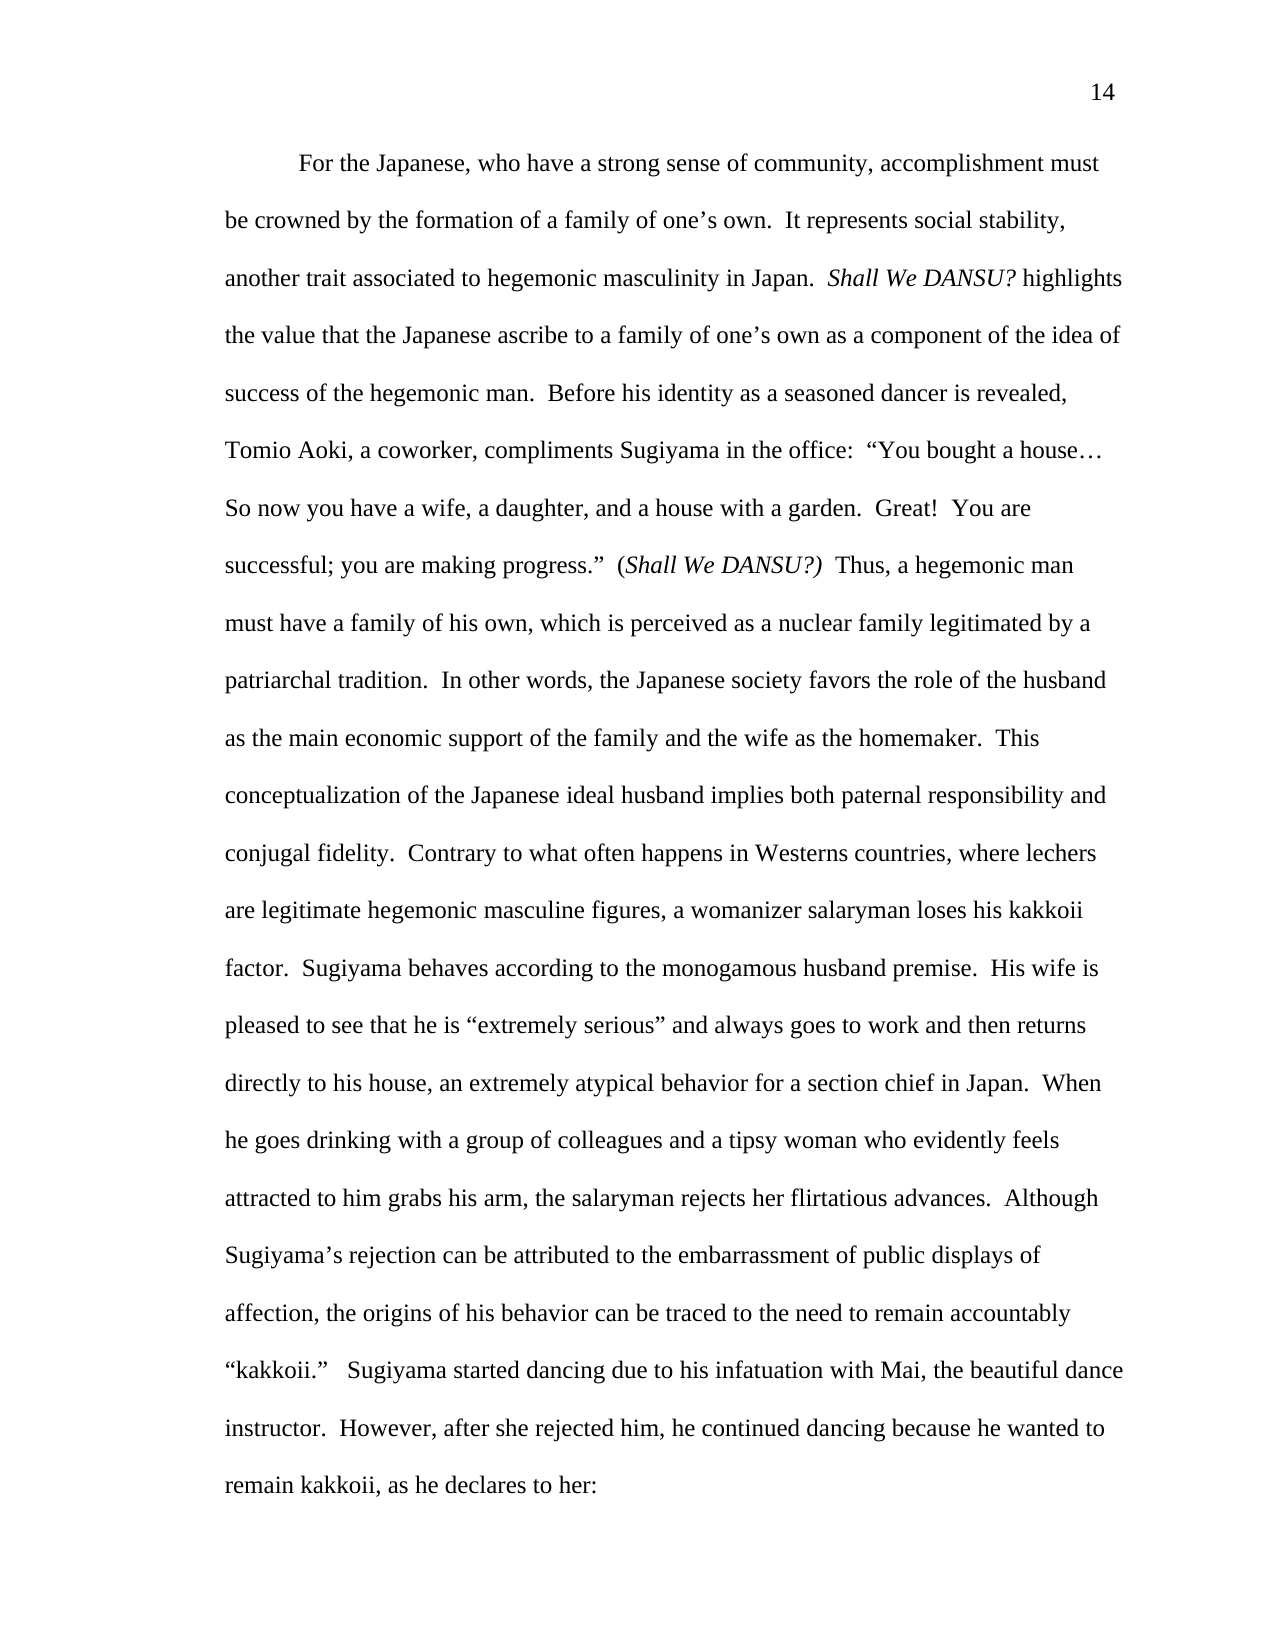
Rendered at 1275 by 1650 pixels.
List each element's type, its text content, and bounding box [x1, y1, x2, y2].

text For the Japanese, who have a strong sense of community, accomplishment must be crowned by the formation of a family of one’s own. It represents social stability, another trait associated to hegemonic masculinity in Japan. Shall We DANSU? highlights the value that the Japanese ascribe to a family of one’s own as a component of the idea of success of the hegemonic man. Before his identity as a seasoned dancer is revealed, Tomio Aoki, a coworker, compliments Sugiyama in the office: “You bought a house…So now you have a wife, a daughter, and a house with a garden. Great! You are successful; you are making progress.” (Shall We DANSU?) Thus, a hegemonic man must have a family of his own, which is perceived as a nuclear family legitimated by a patriarchal tradition. In other words, the Japanese society favors the role of the husband as the main economic support of the family and the wife as the homemaker. This conceptualization of the Japanese ideal husband implies both paternal responsibility and conjugal fidelity. Contrary to what often happens in Westerns countries, where lechers are legitimate hegemonic masculine figures, a womanizer salaryman loses his kakkoii factor. Sugiyama behaves according to the monogamous husband premise. His wife is pleased to see that he is “extremely serious” and always goes to work and then returns directly to his house, an extremely atypical behavior for a section chief in Japan. When he goes drinking with a group of colleagues and a tipsy woman who evidently feels attracted to him grabs his arm, the salaryman rejects her flirtatious advances. Although Sugiyama’s rejection can be attributed to the embarrassment of public displays of affection, the origins of his behavior can be traced to the need to remain accountably “kakkoii.” Sugiyama started dancing due to his infatuation with Mai, the beautiful dance instructor. However, after she rejected him, he continued dancing because he wanted to remain kakkoii, as he declares to her: [224, 148, 1127, 1499]
